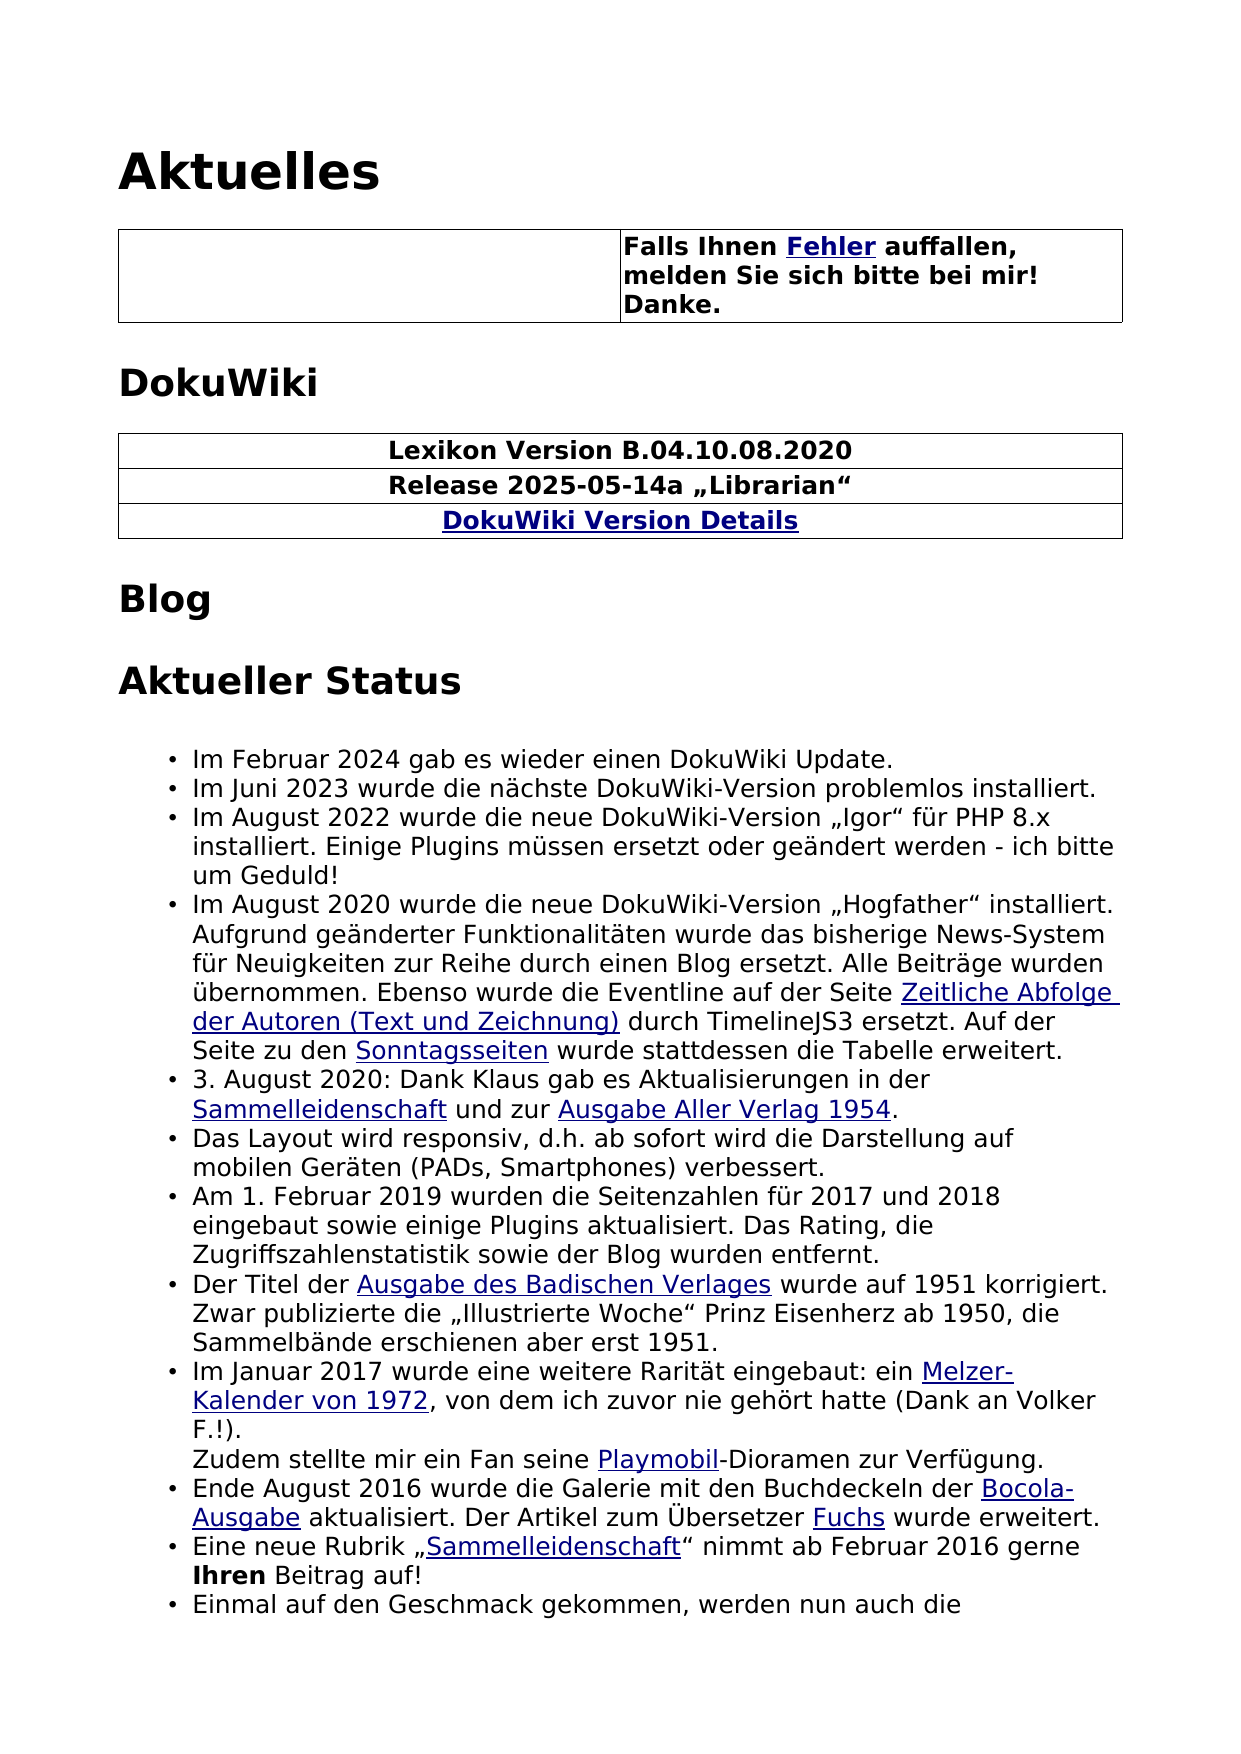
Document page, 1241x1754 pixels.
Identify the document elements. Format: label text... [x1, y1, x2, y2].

list Am 1. Februar 2019 wurden die Seitenzahlen für 2017 und 2018 eingebaut sowie einige Plugins aktualisiert. Das Rating, die Zugriffszahlenstatistik sowie der Blog wurden entfernt. [177, 1182, 1122, 1270]
table_header Falls Ihnen Fehler auffallen, melden Sie sich bitte bei mir! Danke. [621, 230, 1122, 322]
table_cell Release 2025-05-14a „Librarian“ [119, 469, 1122, 503]
list Im August 2022 wurde die neue DokuWiki-Version „Igor“ für PHP 8.x installiert. Einige Plugins müssen ersetzt oder geändert werden - ich bitte um Geduld! [177, 803, 1122, 891]
list Das Layout wird responsiv, d.h. ab sofort wird die Darstellung auf mobilen Geräten (PADs, Smartphones) verbessert. [177, 1124, 1122, 1182]
list Der Titel der Ausgabe des Badischen Verlages wurde auf 1951 korrigiert. Zwar publizierte die „Illustrierte Woche“ Prinz Eisenherz ab 1950, die Sammelbände erschienen aber erst 1951. [177, 1270, 1122, 1357]
subtitle Aktuelles [118, 143, 1122, 201]
table_cell DokuWiki Version Details [119, 504, 1122, 538]
list 3. August 2020: Dank Klaus gab es Aktualisierungen in der Sammelleidenschaft und zur Ausgabe Aller Verlag 1954. [177, 1066, 1122, 1124]
subtitle Aktueller Status [118, 659, 1122, 703]
list Eine neue Rubrik „Sammelleidenschaft“ nimmt ab Februar 2016 gerne Ihren Beitrag auf! [177, 1532, 1122, 1591]
table_header Lexikon Version B.04.10.08.2020 [119, 434, 1122, 468]
list Einmal auf den Geschmack gekommen, werden nun auch die [177, 1591, 1122, 1620]
list Im Januar 2017 wurde eine weitere Rarität eingebaut: ein Melzer-Kalender von 1972, von dem ich zuvor nie gehört hatte (Dank an Volker F.!). Zudem stellte mir ein Fan seine Playmobil-Dioramen zur Verfügung. [177, 1357, 1122, 1474]
subtitle Blog [118, 578, 1122, 622]
list Im Juni 2023 wurde die nächste DokuWiki-Version problemlos installiert. [177, 774, 1122, 803]
list Im Februar 2024 gab es wieder einen DokuWiki Update. [177, 745, 1122, 774]
list Ende August 2016 wurde die Galerie mit den Buchdeckeln der Bocola-Ausgabe aktualisiert. Der Artikel zum Übersetzer Fuchs wurde erweitert. [177, 1474, 1122, 1532]
subtitle DokuWiki [118, 362, 1122, 406]
table_header [119, 230, 620, 322]
list Im August 2020 wurde die neue DokuWiki-Version „Hogfather“ installiert. Aufgrund geänderter Funktionalitäten wurde das bisherige News-System für Neuigkeiten zur Reihe durch einen Blog ersetzt. Alle Beiträge wurden übernommen. Ebenso wurde die Eventline auf der Seite Zeitliche Abfolge der Autoren (Text und Zeichnung) durch TimelineJS3 ersetzt. Auf der Seite zu den Sonntagsseiten wurde stattdessen die Tabelle erweitert. [177, 891, 1122, 1066]
